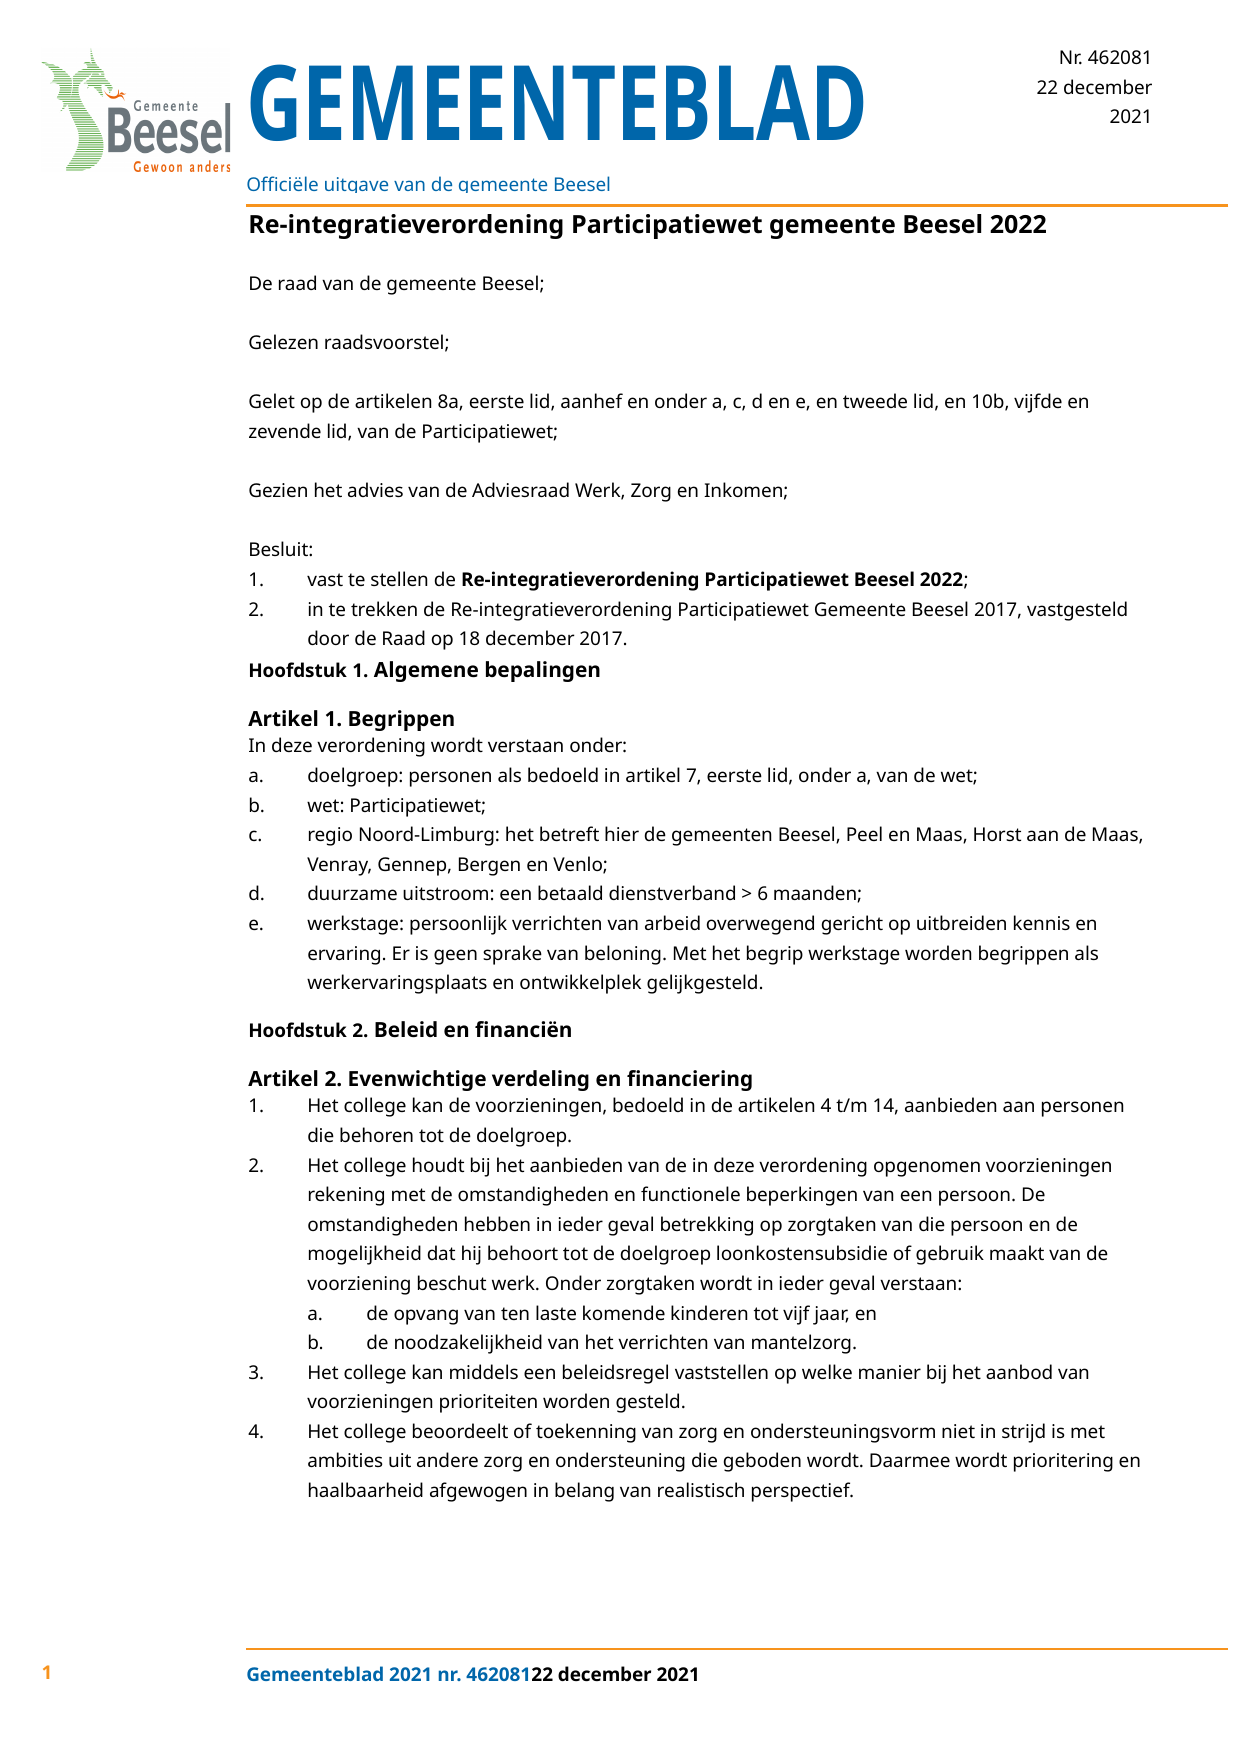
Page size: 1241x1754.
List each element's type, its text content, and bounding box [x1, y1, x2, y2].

text Re-integratieverordening Participatiewet gemeente Beesel 2022 [248, 207, 1152, 241]
list de opvang van ten laste komende kinderen tot vijf jaar, en [307, 1300, 1152, 1325]
list Het college kan de voorzieningen, bedoeld in de artikelen 4 t/m 14, aanbieden aan personen die behoren tot de doelgroep. [248, 1093, 1152, 1148]
text Gelet op de artikelen 8a, eerste lid, aanhef en onder a, c, d en e, en tweede lid, en 10b, vijfde en zevende lid, van de Participatiewet; [248, 389, 1152, 444]
list regio Noord-Limburg: het betreft hier de gemeenten Beesel, Peel en Maas, Horst aan de Maas, Venray, Gennep, Bergen en Venlo; [248, 821, 1152, 877]
text Gelezen raadsvoorstel; [248, 329, 1152, 355]
text De raad van de gemeente Beesel; [248, 270, 1152, 296]
text Artikel 1. Begrippen [248, 704, 1152, 733]
list werkstage: persoonlijk verrichten van arbeid overwegend gericht op uitbreiden kennis en ervaring. Er is geen sprake van beloning. Met het begrip werkstage worden begrippen als werkervaringsplaats en ontwikkelplek gelijkgesteld. [248, 910, 1152, 995]
list de noodzakelijkheid van het verrichten van mantelzorg. [307, 1329, 1152, 1355]
list vast te stellen de Re-integratieverordening Participatiewet Beesel 2022; [248, 566, 1152, 592]
list duurzame uitstroom: een betaald dienstverband > 6 maanden; [248, 881, 1152, 906]
text Hoofdstuk 1. Algemene bepalingen [248, 655, 1152, 683]
text Besluit: [248, 537, 1152, 562]
list wet: Participatiewet; [248, 792, 1152, 817]
list Het college houdt bij het aanbieden van de in deze verordening opgenomen voorzieningen rekening met de omstandigheden en functionele beperkingen van een persoon. De omstandigheden hebben in ieder geval betrekking op zorgtaken van die persoon en de mogelijkheid dat hij behoort tot de doelgroep loonkostensubsidie of gebruik maakt van de voorziening beschut werk. Onder zorgtaken wordt in ieder geval verstaan: [248, 1152, 1152, 1296]
list in te trekken de Re-integratieverordening Participatiewet Gemeente Beesel 2017, vastgesteld door de Raad op 18 december 2017. [248, 596, 1152, 651]
text Hoofdstuk 2. Beleid en financiën [248, 1015, 1152, 1043]
text In deze verordening wordt verstaan onder: [248, 733, 1152, 758]
picture [41, 47, 231, 172]
text Gezien het advies van de Adviesraad Werk, Zorg en Inkomen; [248, 477, 1152, 503]
text Artikel 2. Evenwichtige verdeling en financiering [248, 1064, 1152, 1093]
list Het college beoordeelt of toekenning van zorg en ondersteuningsvorm niet in strijd is met ambities uit andere zorg en ondersteuning die geboden wordt. Daarmee wordt prioritering en haalbaarheid afgewogen in belang van realistisch perspectief. [248, 1418, 1152, 1503]
list Het college kan middels een beleidsregel vaststellen op welke manier bij het aanbod van voorzieningen prioriteiten worden gesteld. [248, 1359, 1152, 1414]
list doelgroep: personen als bedoeld in artikel 7, eerste lid, onder a, van de wet; [248, 762, 1152, 788]
